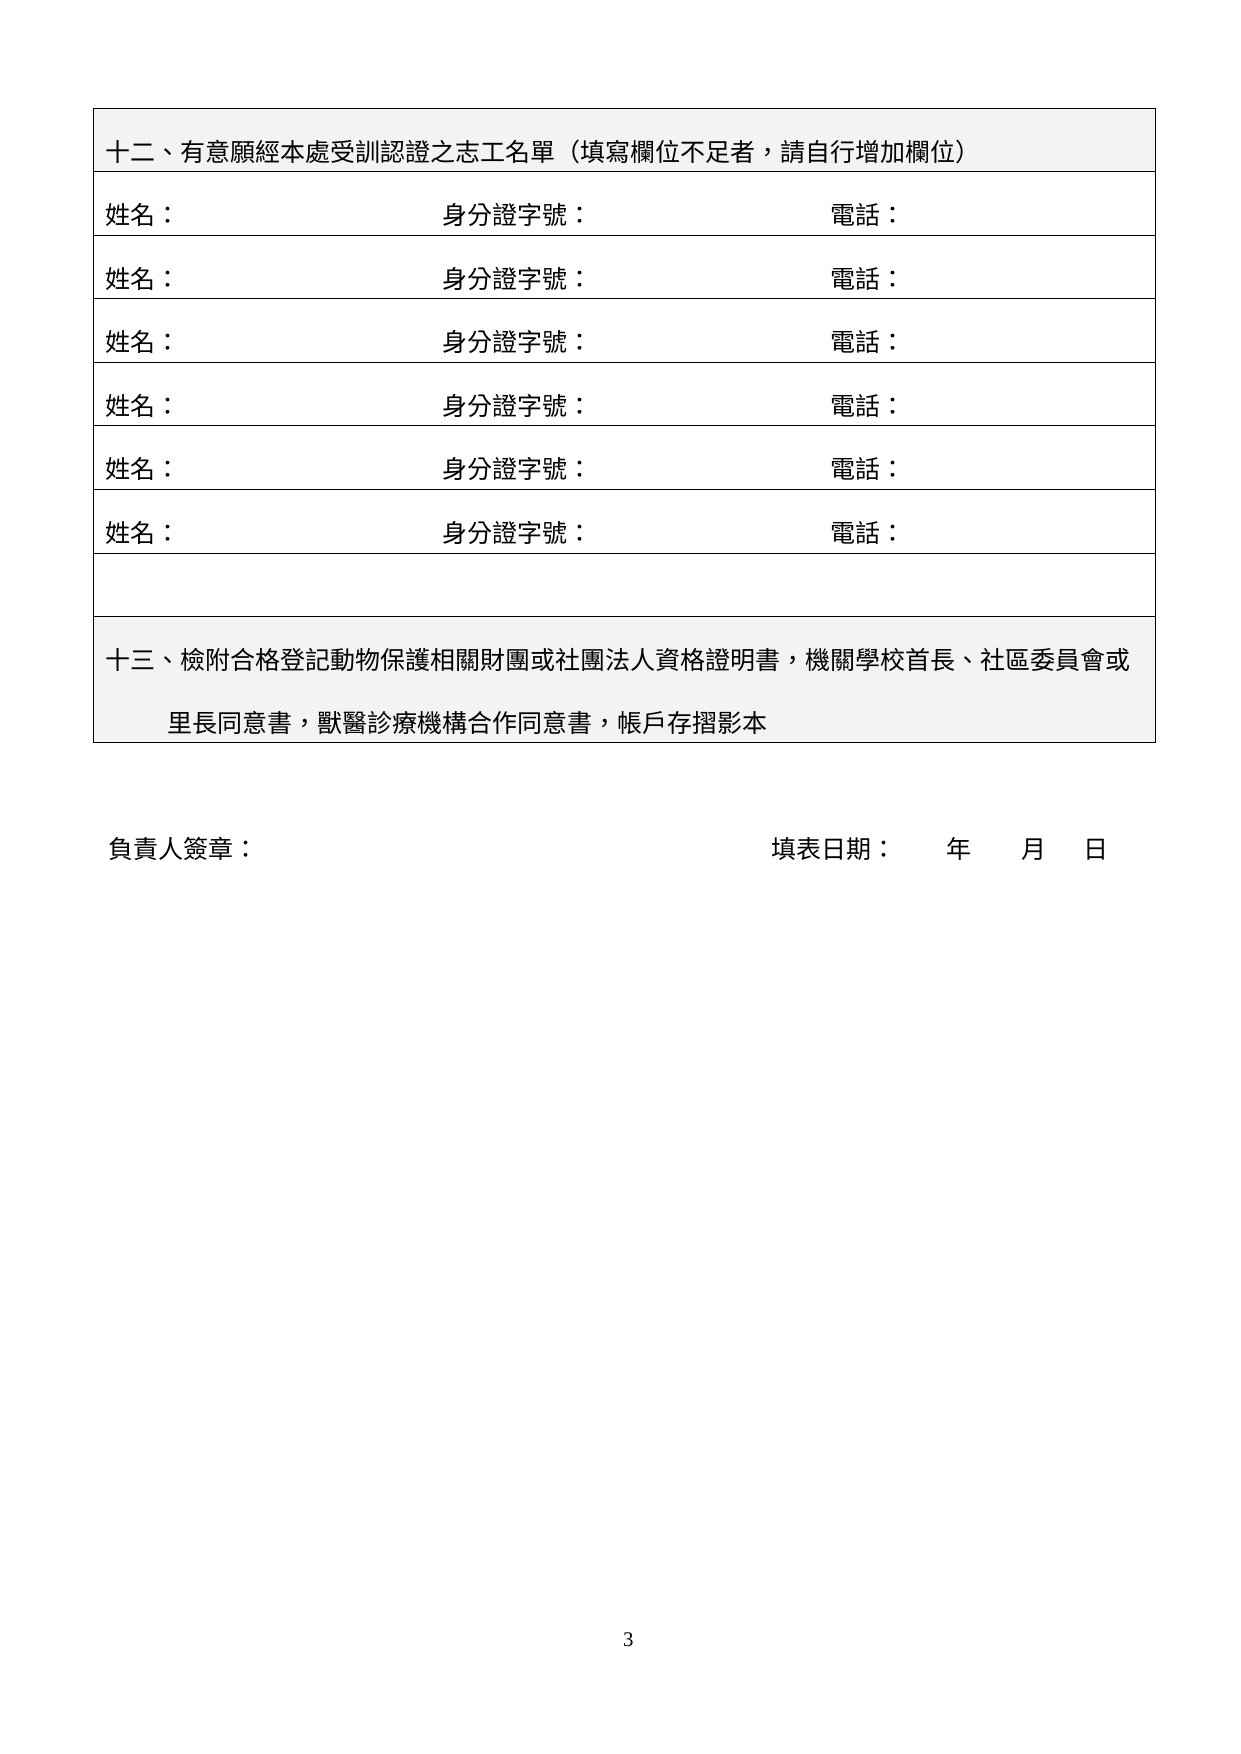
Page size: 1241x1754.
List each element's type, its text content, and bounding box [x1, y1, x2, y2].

table_cell 十三、檢附合格登記動物保護相關財團或社團法人資格證明書，機關學校首長、社區委員會或里長同意書，獸醫診療機構合作同意書，帳戶存摺影本 [94, 617, 1155, 742]
table_cell 姓名： 身分證字號： 電話： [94, 299, 1155, 362]
table_cell [94, 554, 1155, 616]
table_cell 姓名： 身分證字號： 電話： [94, 236, 1155, 298]
table_cell 姓名： 身分證字號： 電話： [94, 363, 1155, 425]
table_cell 姓名： 身分證字號： 電話： [94, 426, 1155, 489]
table_cell 姓名： 身分證字號： 電話： [94, 172, 1155, 235]
table_cell 十二、有意願經本處受訓認證之志工名單（填寫欄位不足者，請自行增加欄位） [94, 109, 1155, 171]
table_cell 姓名： 身分證字號： 電話： [94, 490, 1155, 552]
text 負責人簽章： 填表日期： 年 月 日 [94, 806, 1162, 868]
